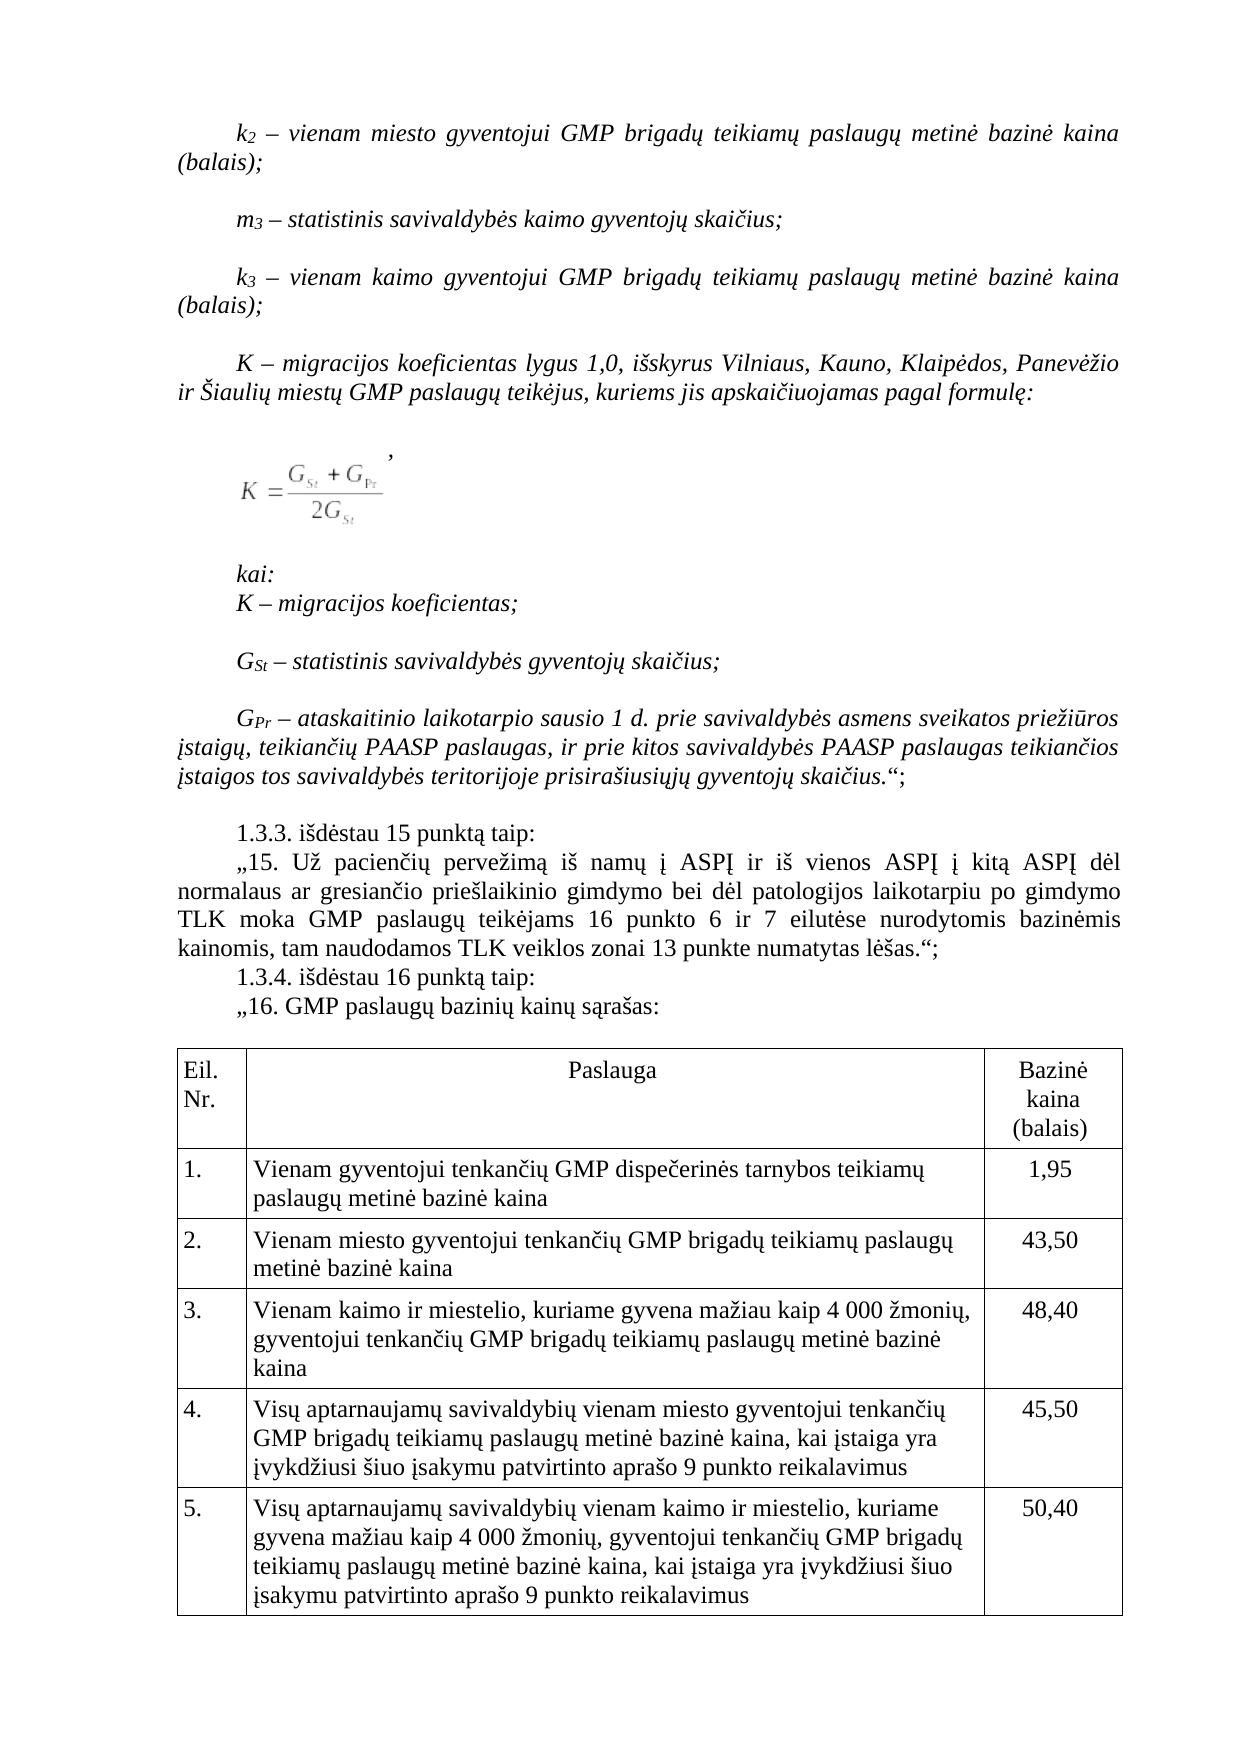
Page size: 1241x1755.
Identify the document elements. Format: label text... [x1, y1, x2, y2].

table_cell Vienam gyventojui tenkančių GMP dispečerinės tarnybos teikiamų paslaugų metinė bazinė kaina [247, 1149, 984, 1218]
table_cell 4. [178, 1389, 246, 1487]
table_cell 45,50 [985, 1389, 1122, 1487]
table_cell 2. [178, 1219, 246, 1288]
text m3 – statistinis savivaldybės kaimo gyventojų skaičius; [177, 204, 1122, 233]
table_header Bazinė kaina (balais) [985, 1049, 1122, 1147]
text K = (GSt + GPr) / 2 * GSt, [177, 434, 1122, 531]
table_cell Visų aptarnaujamų savivaldybių vienam miesto gyventojui tenkančių GMP brigadų teikiamų paslaugų metinė bazinė kaina, kai įstaiga yra įvykdžiusi šiuo įsakymu patvirtinto aprašo 9 punkto reikalavimus [247, 1389, 984, 1487]
text 1.3.3. išdėstau 15 punktą taip: [177, 818, 1122, 847]
table_cell Visų aptarnaujamų savivaldybių vienam kaimo ir miestelio, kuriame gyvena mažiau kaip 4 000 žmonių, gyventojui tenkančių GMP brigadų teikiamų paslaugų metinė bazinė kaina, kai įstaiga yra įvykdžiusi šiuo įsakymu patvirtinto aprašo 9 punkto reikalavimus [247, 1488, 984, 1614]
table_cell 5. [178, 1488, 246, 1614]
text k3 – vienam kaimo gyventojui GMP brigadų teikiamų paslaugų metinė bazinė kaina (balais); [177, 262, 1122, 319]
table_cell 3. [178, 1289, 246, 1387]
text K – migracijos koeficientas lygus 1,0, išskyrus Vilniaus, Kauno, Klaipėdos, Panevėžio ir Šiaulių miestų GMP paslaugų teikėjus, kuriems jis apskaičiuojamas pagal formulę: [177, 348, 1122, 406]
table_cell 43,50 [985, 1219, 1122, 1288]
table_cell 1. [178, 1149, 246, 1218]
table_cell 1,95 [985, 1149, 1122, 1218]
text GPr – ataskaitinio laikotarpio sausio 1 d. prie savivaldybės asmens sveikatos priežiūros įstaigų, teikiančių PAASP paslaugas, ir prie kitos savivaldybės PAASP paslaugas teikiančios įstaigos tos savivaldybės teritorijoje prisirašiusiųjų gyventojų skaičius.“; [177, 703, 1122, 789]
table_header Paslauga [247, 1049, 984, 1147]
text „15. Už pacienčių pervežimą iš namų į ASPĮ ir iš vienos ASPĮ į kitą ASPĮ dėl normalaus ar gresiančio priešlaikinio gimdymo bei dėl patologijos laikotarpiu po gimdymo TLK moka GMP paslaugų teikėjams 16 punkto 6 ir 7 eilutėse nurodytomis bazinėmis kainomis, tam naudodamos TLK veiklos zonai 13 punkte numatytas lėšas.“; [177, 847, 1122, 962]
table_cell Vienam miesto gyventojui tenkančių GMP brigadų teikiamų paslaugų metinė bazinė kaina [247, 1219, 984, 1288]
text „16. GMP paslaugų bazinių kainų sąrašas: [177, 991, 1122, 1019]
text K – migracijos koeficientas; [177, 588, 1122, 617]
table_cell Vienam kaimo ir miestelio, kuriame gyvena mažiau kaip 4 000 žmonių, gyventojui tenkančių GMP brigadų teikiamų paslaugų metinė bazinė kaina [247, 1289, 984, 1387]
text GSt – statistinis savivaldybės gyventojų skaičius; [177, 646, 1122, 674]
text kai: [177, 559, 1122, 588]
table_cell 48,40 [985, 1289, 1122, 1387]
text 1.3.4. išdėstau 16 punktą taip: [177, 962, 1122, 991]
table_header Eil. Nr. [178, 1049, 246, 1147]
table_cell 50,40 [985, 1488, 1122, 1614]
text k2 – vienam miesto gyventojui GMP brigadų teikiamų paslaugų metinė bazinė kaina (balais); [177, 118, 1122, 176]
